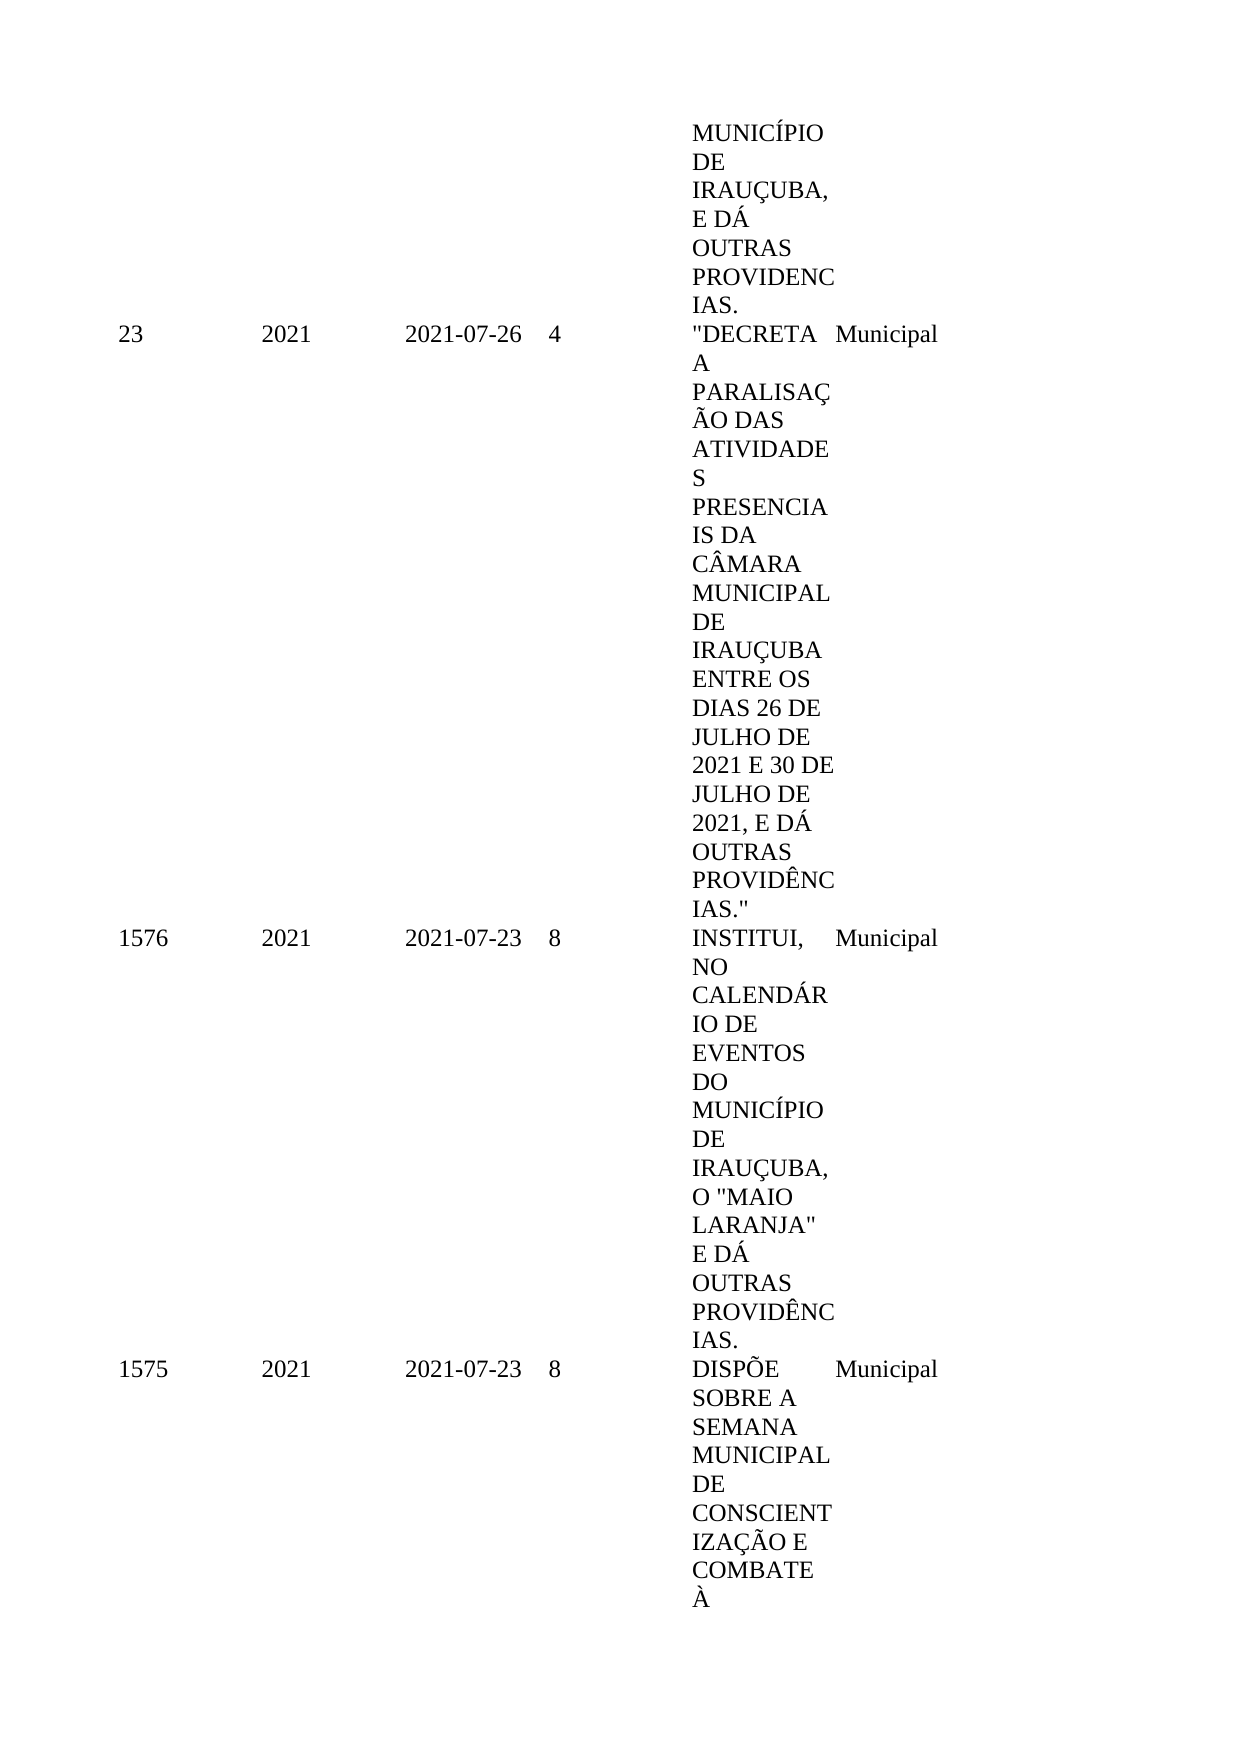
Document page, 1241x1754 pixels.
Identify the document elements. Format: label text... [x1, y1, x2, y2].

table_cell [979, 118, 1122, 319]
table_cell [405, 118, 548, 319]
table_cell [118, 118, 261, 319]
table_cell 2021-07-26 [405, 319, 548, 923]
table_cell 2021 [261, 923, 405, 1354]
table_cell [979, 319, 1122, 923]
table_cell 8 [548, 923, 692, 1354]
table_cell 1576 [118, 923, 261, 1354]
table_cell Municipal [835, 1354, 979, 1613]
table_cell [835, 118, 979, 319]
table_cell [979, 1354, 1122, 1613]
table_cell 8 [548, 1354, 692, 1613]
table_cell MUNICÍPIO DE IRAUÇUBA, E DÁ OUTRAS PROVIDENCIAS. [692, 118, 835, 319]
table_cell [261, 118, 405, 319]
table_cell 1575 [118, 1354, 261, 1613]
table_cell "DECRETA A PARALISAÇÃO DAS ATIVIDADES PRESENCIAIS DA CÂMARA MUNICIPAL DE IRAUÇUBA ENTRE OS DIAS 26 DE JULHO DE 2021 E 30 DE JULHO DE 2021, E DÁ OUTRAS PROVIDÊNCIAS." [692, 319, 835, 923]
table_cell 2021 [261, 319, 405, 923]
table_cell 2021-07-23 [405, 923, 548, 1354]
table_cell 23 [118, 319, 261, 923]
table_cell [979, 923, 1122, 1354]
table_cell 4 [548, 319, 692, 923]
table_cell Municipal [835, 319, 979, 923]
table_cell [548, 118, 692, 319]
table_cell DISPÕE SOBRE A SEMANA MUNICIPAL DE CONSCIENTIZAÇÃO E COMBATE À [692, 1354, 835, 1613]
table_cell Municipal [835, 923, 979, 1354]
table_cell 2021 [261, 1354, 405, 1613]
table_cell INSTITUI, NO CALENDÁRIO DE EVENTOS DO MUNICÍPIO DE IRAUÇUBA, O "MAIO LARANJA" E DÁ OUTRAS PROVIDÊNCIAS. [692, 923, 835, 1354]
table_cell 2021-07-23 [405, 1354, 548, 1613]
